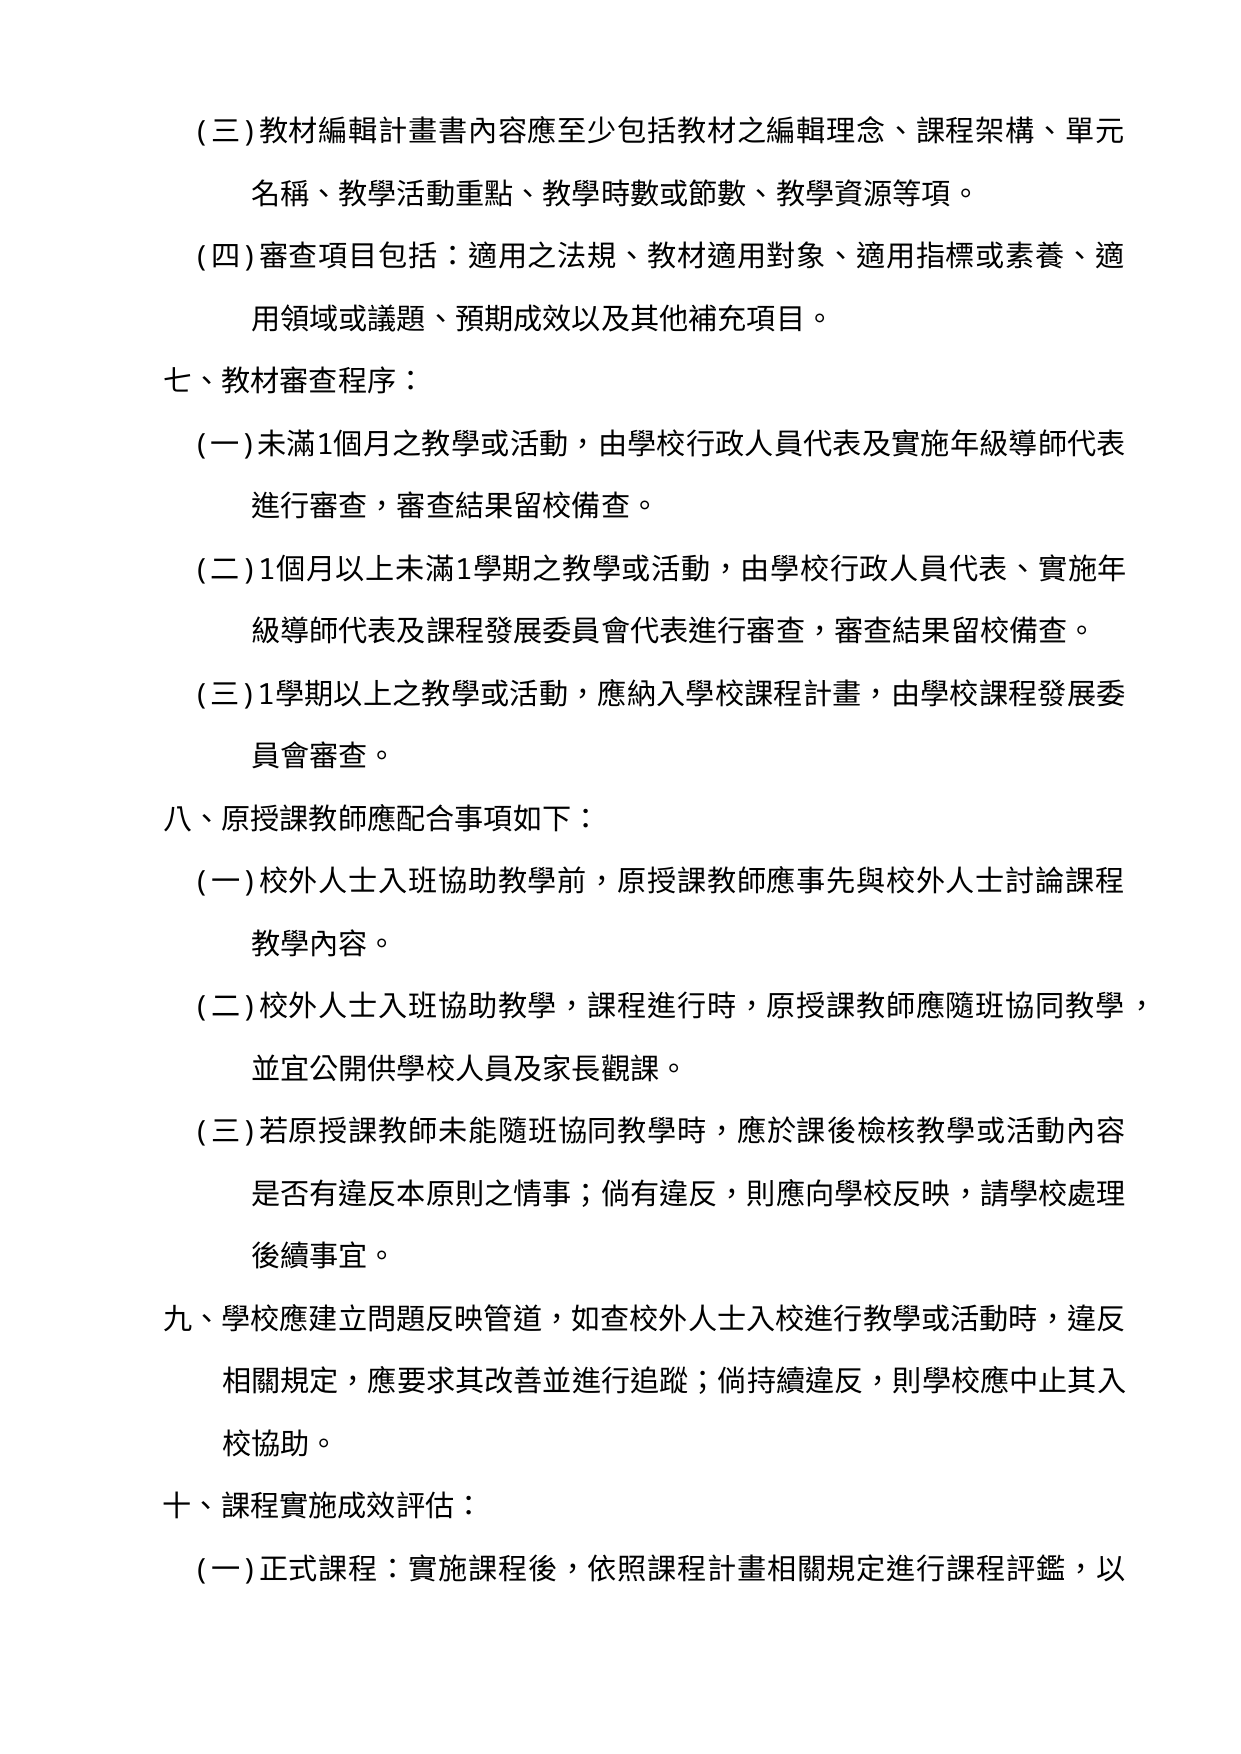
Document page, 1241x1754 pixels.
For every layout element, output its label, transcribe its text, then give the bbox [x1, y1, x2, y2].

text (四)審查項目包括：適用之法規、教材適用對象、適用指標或素養、適用領域或議題、預期成效以及其他補充項目。 [192, 212, 1128, 337]
text 七、教材審查程序： [163, 337, 1128, 400]
text 九、學校應建立問題反映管道，如查校外人士入校進行教學或活動時，違反相關規定，應要求其改善並進行追蹤；倘持續違反，則學校應中止其入校協助。 [163, 1275, 1128, 1462]
text (三)教材編輯計畫書內容應至少包括教材之編輯理念、課程架構、單元名稱、教學活動重點、教學時數或節數、教學資源等項。 [192, 87, 1128, 212]
text (三)若原授課教師未能隨班協同教學時，應於課後檢核教學或活動內容是否有違反本原則之情事；倘有違反，則應向學校反映，請學校處理後續事宜。 [192, 1087, 1128, 1275]
text (二)校外人士入班協助教學，課程進行時，原授課教師應隨班協同教學，並宜公開供學校人員及家長觀課。 [192, 962, 1128, 1087]
text 十、課程實施成效評估： [162, 1462, 1128, 1525]
text (一)未滿1個月之教學或活動，由學校行政人員代表及實施年級導師代表進行審查，審查結果留校備查。 [192, 400, 1128, 525]
text 八、原授課教師應配合事項如下： [163, 775, 1128, 837]
text (一)正式課程：實施課程後，依照課程計畫相關規定進行課程評鑑，以 [192, 1525, 1128, 1587]
text (三)1學期以上之教學或活動，應納入學校課程計畫，由學校課程發展委員會審查。 [192, 650, 1128, 775]
text (二)1個月以上未滿1學期之教學或活動，由學校行政人員代表、實施年級導師代表及課程發展委員會代表進行審查，審查結果留校備查。 [192, 525, 1128, 650]
text (一)校外人士入班協助教學前，原授課教師應事先與校外人士討論課程教學內容。 [192, 837, 1128, 962]
